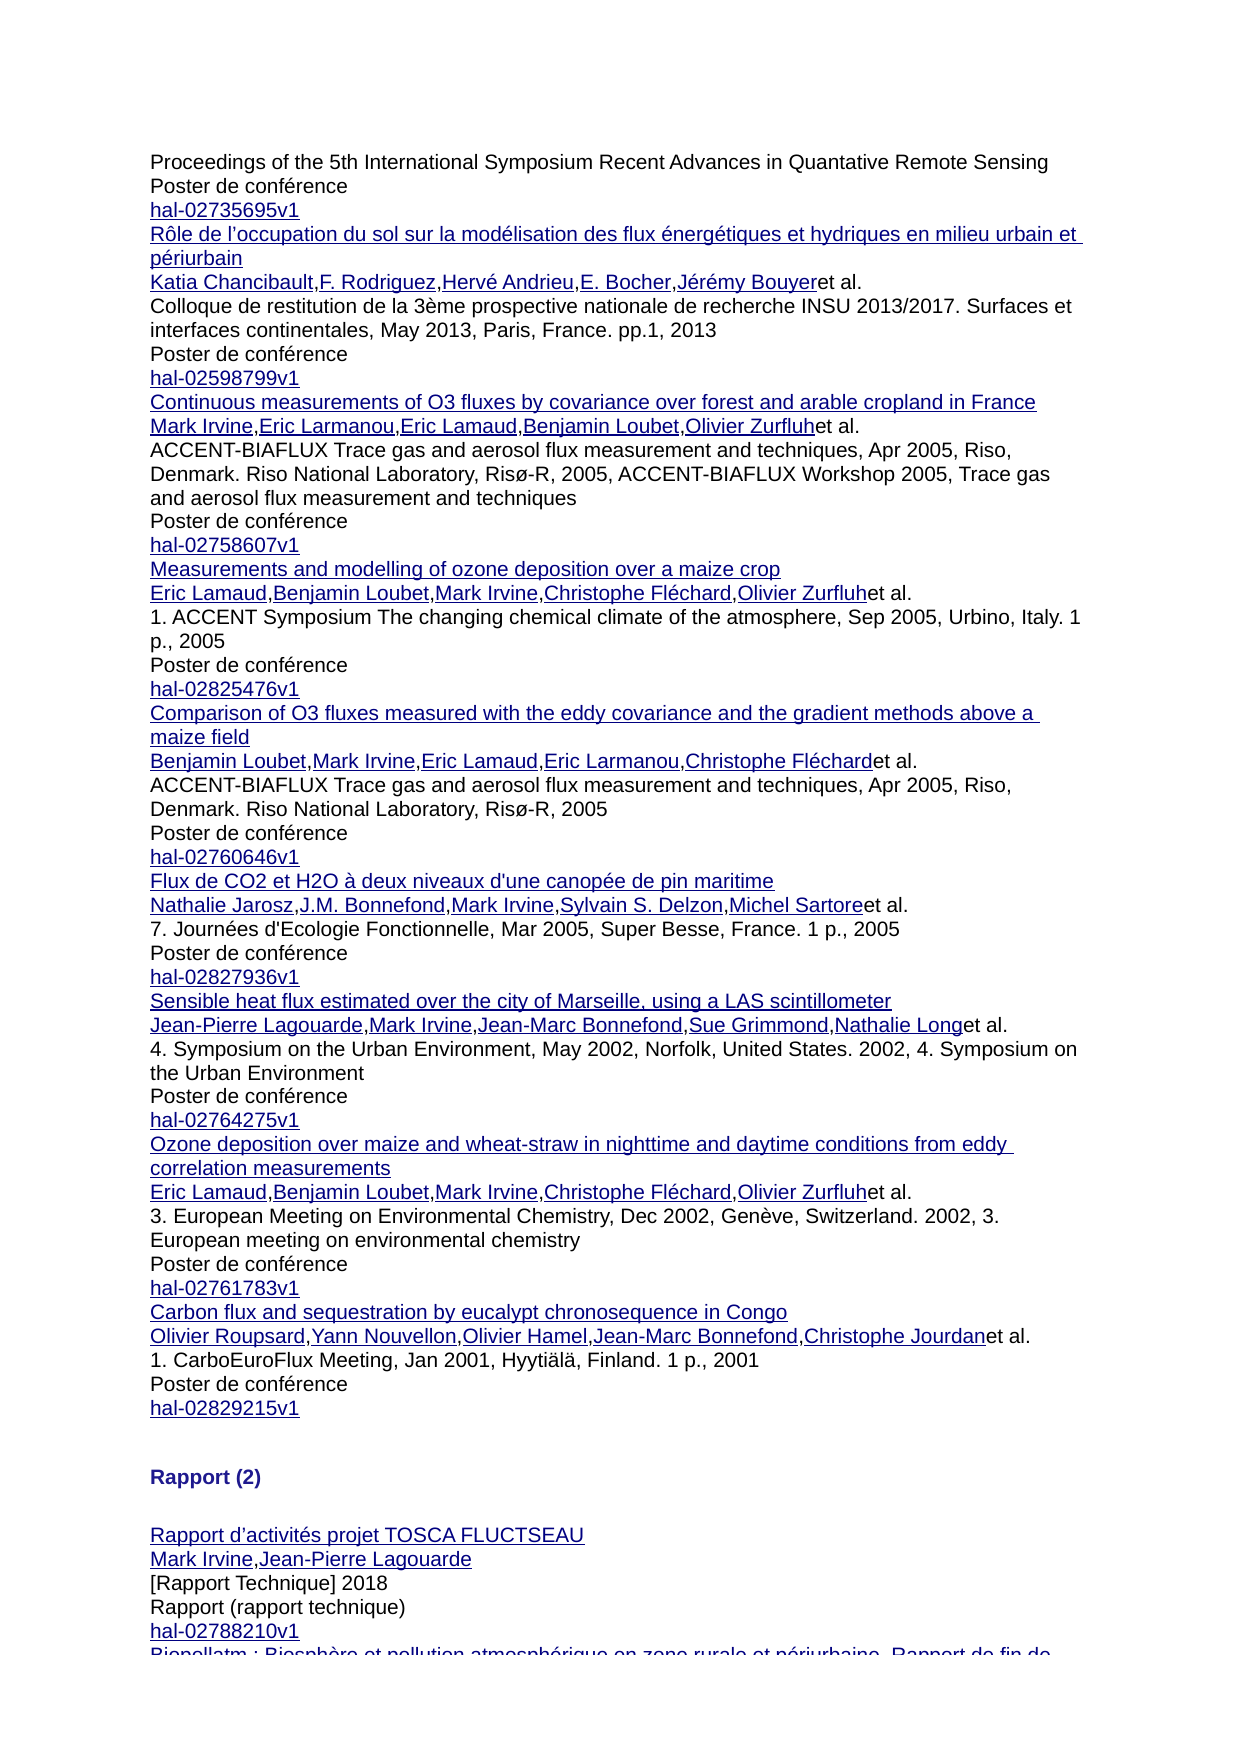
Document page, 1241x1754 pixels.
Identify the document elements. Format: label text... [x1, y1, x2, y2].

table_cell Measurements and modelling of ozone deposition over a maize crop Eric Lamaud,Benjamin Loubet,Mark Irvine,Christophe Fléchard,Olivier Zurfluhet al. 1. ACCENT Symposium The changing chemical climate of the atmosphere, Sep 2005, Urbino, Italy. 1 p., 2005 Poster de conférence hal-02825476v1 [150, 557, 1090, 701]
table_cell Flux de CO2 et H2O à deux niveaux d'une canopée de pin maritime Nathalie Jarosz,J.M. Bonnefond,Mark Irvine,Sylvain S. Delzon,Michel Sartoreet al. 7. Journées d'Ecologie Fonctionnelle, Mar 2005, Super Besse, France. 1 p., 2005 Poster de conférence hal-02827936v1 [150, 869, 1090, 988]
table_cell Proceedings of the 5th International Symposium Recent Advances in Quantative Remote Sensing Poster de conférence hal-02735695v1 [150, 150, 1090, 222]
table_cell Carbon flux and sequestration by eucalypt chronosequence in Congo Olivier Roupsard,Yann Nouvellon,Olivier Hamel,Jean-Marc Bonnefond,Christophe Jourdanet al. 1. CarboEuroFlux Meeting, Jan 2001, Hyytiälä, Finland. 1 p., 2001 Poster de conférence hal-02829215v1 [150, 1300, 1090, 1420]
table_header Rapport d’activités projet TOSCA FLUCTSEAU Mark Irvine,Jean-Pierre Lagouarde [Rapport Technique] 2018 Rapport (rapport technique) hal-02788210v1 [150, 1523, 1090, 1643]
table_cell Rôle de l’occupation du sol sur la modélisation des flux énergétiques et hydriques en milieu urbain et périurbain Katia Chancibault,F. Rodriguez,Hervé Andrieu,E. Bocher,Jérémy Bouyeret al. Colloque de restitution de la 3ème prospective nationale de recherche INSU 2013/2017. Surfaces et interfaces continentales, May 2013, Paris, France. pp.1, 2013 Poster de conférence hal-02598799v1 [150, 222, 1090, 389]
table_cell Sensible heat flux estimated over the city of Marseille, using a LAS scintillometer Jean-Pierre Lagouarde,Mark Irvine,Jean-Marc Bonnefond,Sue Grimmond,Nathalie Longet al. 4. Symposium on the Urban Environment, May 2002, Norfolk, United States. 2002, 4. Symposium on the Urban Environment Poster de conférence hal-02764275v1 [150, 989, 1090, 1132]
table_cell Ozone deposition over maize and wheat-straw in nighttime and daytime conditions from eddy correlation measurements Eric Lamaud,Benjamin Loubet,Mark Irvine,Christophe Fléchard,Olivier Zurfluhet al. 3. European Meeting on Environmental Chemistry, Dec 2002, Genève, Switzerland. 2002, 3. European meeting on environmental chemistry Poster de conférence hal-02761783v1 [150, 1132, 1090, 1300]
table_cell Comparison of O3 fluxes measured with the eddy covariance and the gradient methods above a maize field Benjamin Loubet,Mark Irvine,Eric Lamaud,Eric Larmanou,Christophe Fléchardet al. ACCENT-BIAFLUX Trace gas and aerosol flux measurement and techniques, Apr 2005, Riso, Denmark. Riso National Laboratory, Risø-R, 2005 Poster de conférence hal-02760646v1 [150, 701, 1090, 869]
table_cell Continuous measurements of O3 fluxes by covariance over forest and arable cropland in France Mark Irvine,Eric Larmanou,Eric Lamaud,Benjamin Loubet,Olivier Zurfluhet al. ACCENT-BIAFLUX Trace gas and aerosol flux measurement and techniques, Apr 2005, Riso, Denmark. Riso National Laboratory, Risø-R, 2005, ACCENT-BIAFLUX Workshop 2005, Trace gas and aerosol flux measurement and techniques Poster de conférence hal-02758607v1 [150, 390, 1090, 557]
subtitle Rapport (2) [150, 1464, 1090, 1488]
table_cell Biopollatm : Biosphère et pollution atmosphérique en zone rurale et périurbaine. Rapport de fin de contrat Pierre Cellier,Pierre P. Dizengremel,Jean-François Castell,Eric Lamaud,Benjamin Loubetet al. [Contrat] INRA; ADEME. 2004, pp.130 Rapport (rapport contrat/projet) hal-02828623v1 [150, 1643, 1090, 1655]
